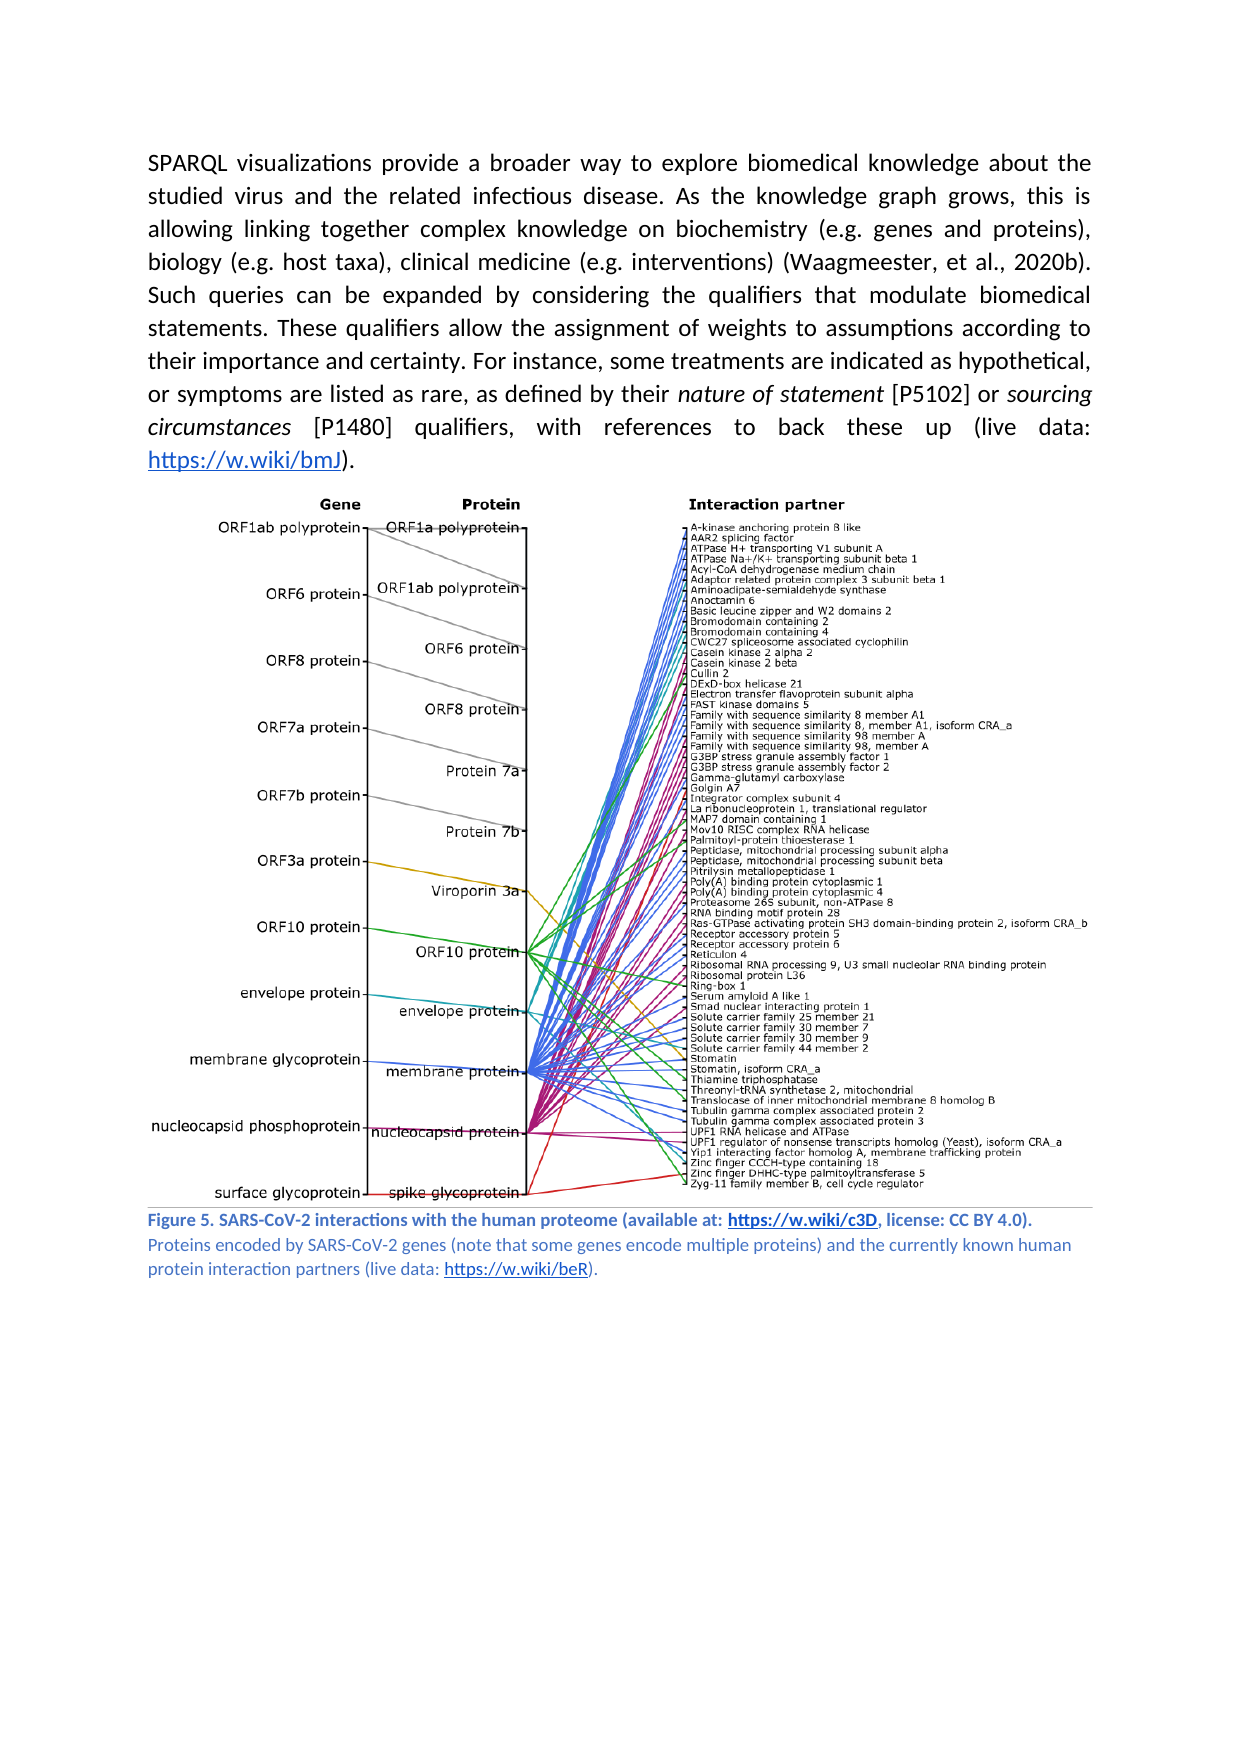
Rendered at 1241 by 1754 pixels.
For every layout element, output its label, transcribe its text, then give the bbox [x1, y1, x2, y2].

text SPARQL visualizations provide a broader way to explore biomedical knowledge about the studied virus and the related infectious disease. As the knowledge graph grows, this is allowing linking together complex knowledge on biochemistry (e.g. genes and proteins), biology (e.g. host taxa), clinical medicine (e.g. interventions) (Waagmeester, et al., 2020b). Such queries can be expanded by considering the qualifiers that modulate biomedical statements. These qualifiers allow the assignment of weights to assumptions according to their importance and certainty. For instance, some treatments are indicated as hypothetical, or symptoms are listed as rare, as defined by their nature of statement [P5102] or sourcing circumstances [P1480] qualifiers, with references to back these up (live data: https://w.wiki/bmJ). [148, 148, 1093, 474]
picture [147, 493, 1093, 1208]
text Figure 5. SARS-CoV-2 interactions with the human proteome (available at: https://w.wiki/c3D, license: CC BY 4.0). Proteins encoded by SARS-CoV-2 genes (note that some genes encode multiple proteins) and the currently known human protein interaction partners (live data: https://w.wiki/beR). [148, 1208, 1093, 1280]
